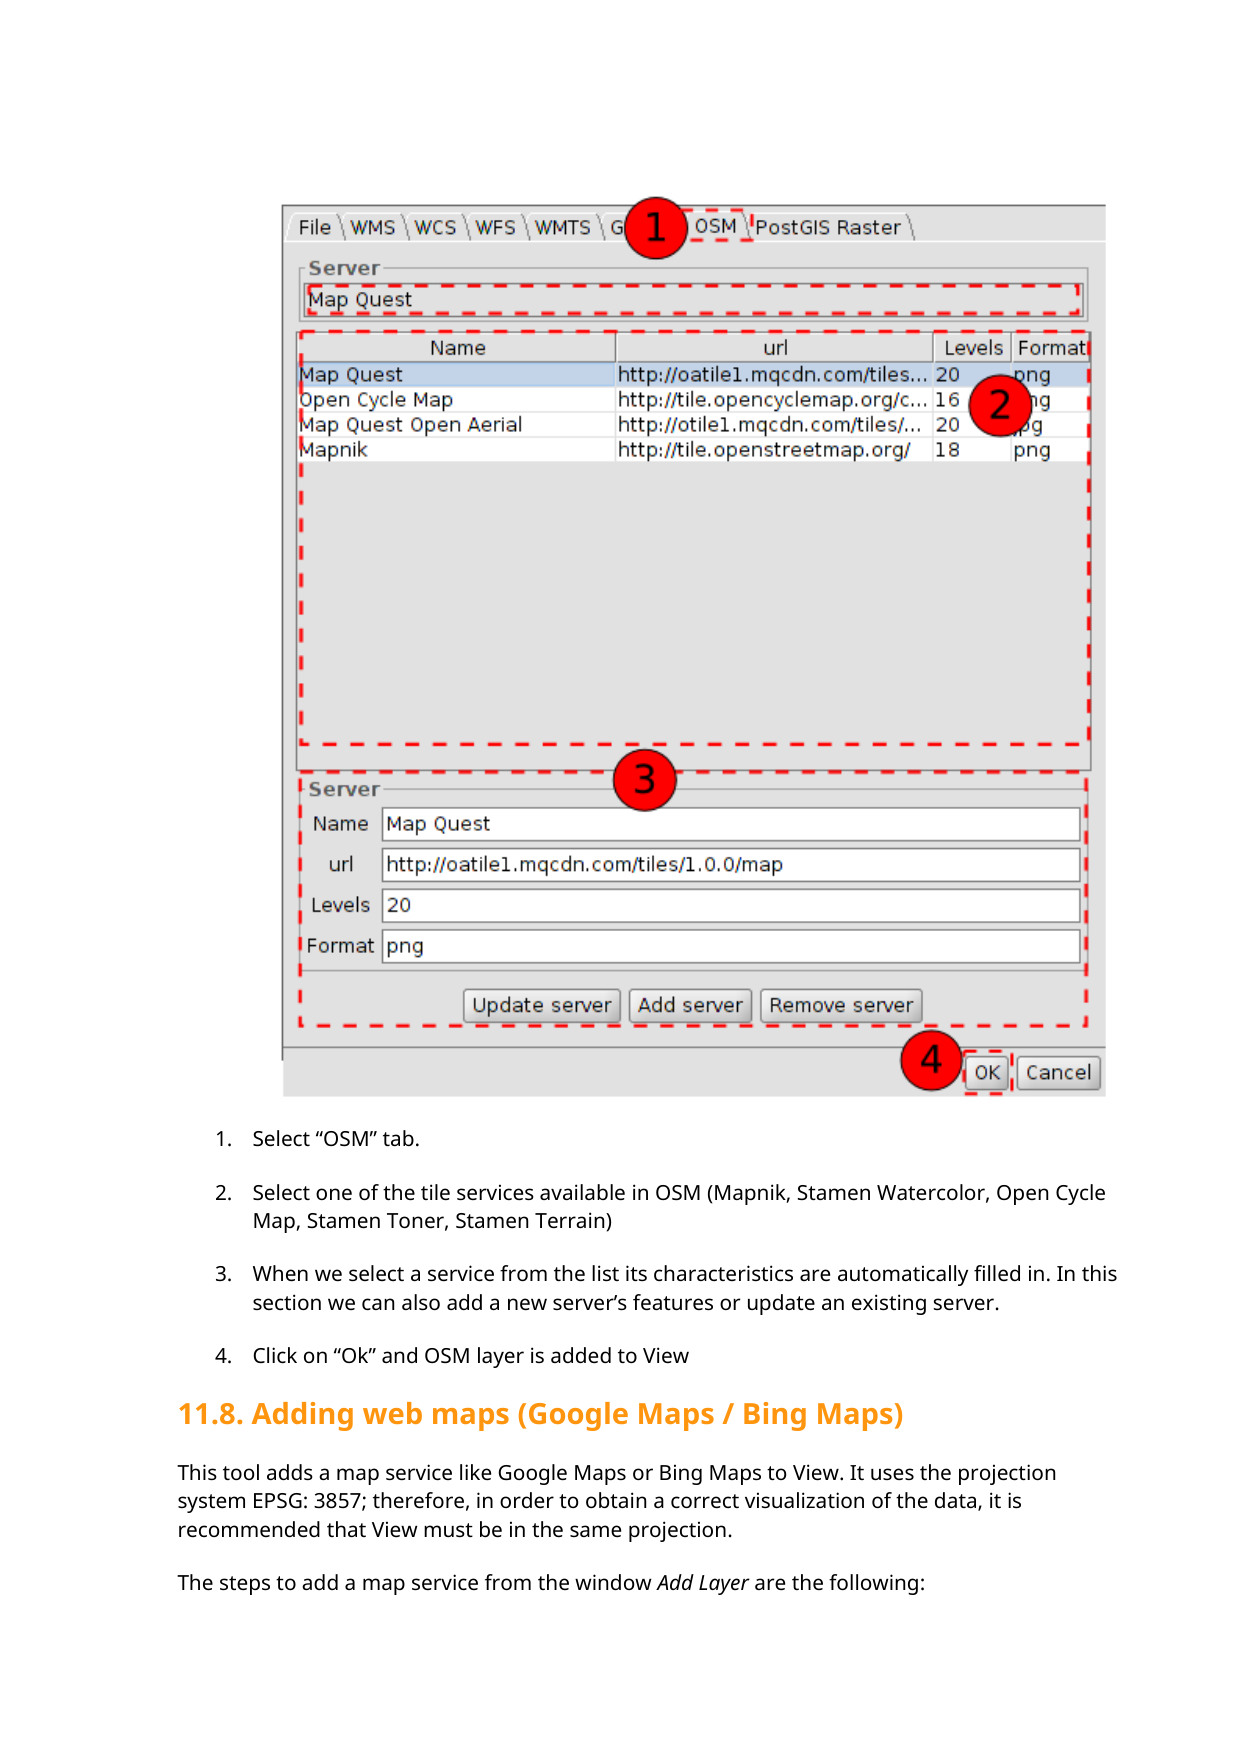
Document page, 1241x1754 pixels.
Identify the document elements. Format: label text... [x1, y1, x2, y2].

list Click on “Ok” and OSM layer is added to View [215, 1341, 1125, 1370]
list When we select a service from the list its characteristics are automatically filled in. In this section we can also add a new server’s features or update an existing server. [215, 1259, 1125, 1316]
subtitle 11.8. Adding web maps (Google Maps / Bing Maps) [177, 1393, 1125, 1433]
list Select one of the tile services available in OSM (Mapnik, Stamen Watercolor, Open Cycle Map, Stamen Toner, Stamen Terrain) [215, 1178, 1125, 1234]
list Select “OSM” tab. [215, 1124, 1125, 1153]
text The steps to add a map service from the window Add Layer are the following: [177, 1568, 1125, 1597]
picture [271, 183, 1106, 1100]
text This tool adds a map service like Google Maps or Bing Maps to View. It uses the projection system EPSG: 3857; therefore, in order to obtain a correct visualization of the data, it is recommended that View must be in the same projection. [177, 1458, 1125, 1543]
